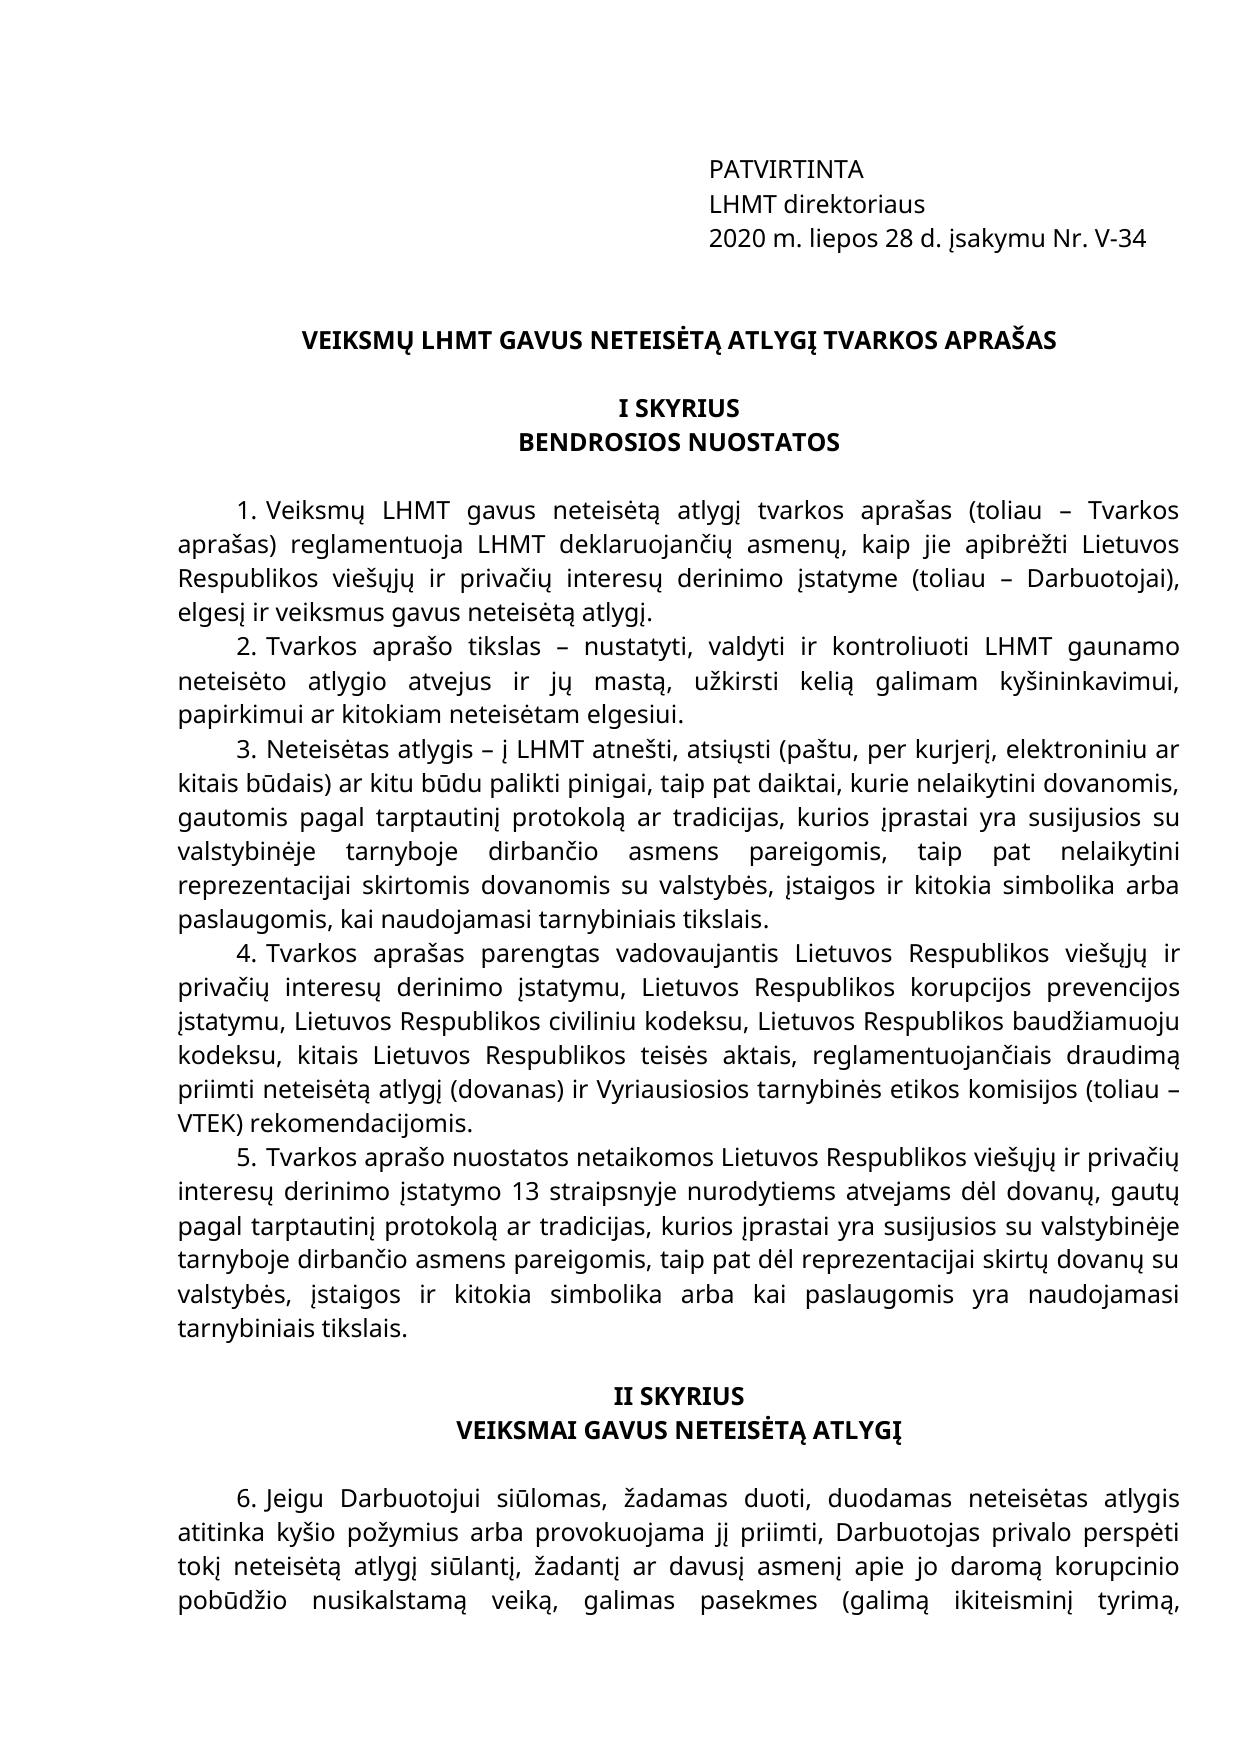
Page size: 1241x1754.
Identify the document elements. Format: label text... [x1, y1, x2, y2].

text I SKYRIUS [177, 391, 1181, 425]
list II SKYRIUS [177, 1378, 1181, 1412]
list Tvarkos aprašas parengtas vadovaujantis Lietuvos Respublikos viešųjų ir privačių interesų derinimo įstatymu, Lietuvos Respublikos korupcijos prevencijos įstatymu, Lietuvos Respublikos civiliniu kodeksu, Lietuvos Respublikos baudžiamuoju kodeksu, kitais Lietuvos Respublikos teisės aktais, reglamentuojančiais draudimą priimti neteisėtą atlygį (dovanas) ir Vyriausiosios tarnybinės etikos komisijos (toliau – VTEK) rekomendacijomis. [177, 936, 1181, 1140]
list Tvarkos aprašo tikslas – nustatyti, valdyti ir kontroliuoti LHMT gaunamo neteisėto atlygio atvejus ir jų mastą, užkirsti kelią galimam kyšininkavimui, papirkimui ar kitokiam neteisėtam elgesiui. [177, 629, 1181, 731]
text VEIKSMŲ LHMT GAVUS NETEISĖTĄ ATLYGĮ TVARKOS APRAŠAS [177, 322, 1181, 357]
text 2020 m. liepos 28 d. įsakymu Nr. V-34 [177, 220, 1181, 254]
list Jeigu Darbuotojui siūlomas, žadamas duoti, duodamas neteisėtas atlygis atitinka kyšio požymius arba provokuojama jį priimti, Darbuotojas privalo perspėti tokį neteisėtą atlygį siūlantį, žadantį ar davusį asmenį apie jo daromą korupcinio pobūdžio nusikalstamą veiką, galimas pasekmes (galimą ikiteisminį tyrimą, [177, 1481, 1181, 1617]
text BENDROSIOS NUOSTATOS [177, 425, 1181, 459]
text PATVIRTINTA [177, 152, 1181, 186]
list Veiksmų LHMT gavus neteisėtą atlygį tvarkos aprašas (toliau – Tvarkos aprašas) reglamentuoja LHMT deklaruojančių asmenų, kaip jie apibrėžti Lietuvos Respublikos viešųjų ir privačių interesų derinimo įstatyme (toliau – Darbuotojai), elgesį ir veiksmus gavus neteisėtą atlygį. [177, 493, 1181, 629]
text LHMT direktoriaus [177, 186, 1181, 220]
list Tvarkos aprašo nuostatos netaikomos Lietuvos Respublikos viešųjų ir privačių interesų derinimo įstatymo 13 straipsnyje nurodytiems atvejams dėl dovanų, gautų pagal tarptautinį protokolą ar tradicijas, kurios įprastai yra susijusios su valstybinėje tarnyboje dirbančio asmens pareigomis, taip pat dėl reprezentacijai skirtų dovanų su valstybės, įstaigos ir kitokia simbolika arba kai paslaugomis yra naudojamasi tarnybiniais tikslais. [177, 1140, 1181, 1344]
list Neteisėtas atlygis – į LHMT atnešti, atsiųsti (paštu, per kurjerį, elektroniniu ar kitais būdais) ar kitu būdu palikti pinigai, taip pat daiktai, kurie nelaikytini dovanomis, gautomis pagal tarptautinį protokolą ar tradicijas, kurios įprastai yra susijusios su valstybinėje tarnyboje dirbančio asmens pareigomis, taip pat nelaikytini reprezentacijai skirtomis dovanomis su valstybės, įstaigos ir kitokia simbolika arba paslaugomis, kai naudojamasi tarnybiniais tikslais. [177, 731, 1181, 936]
list VEIKSMAI GAVUS NETEISĖTĄ ATLYGĮ [177, 1412, 1181, 1447]
